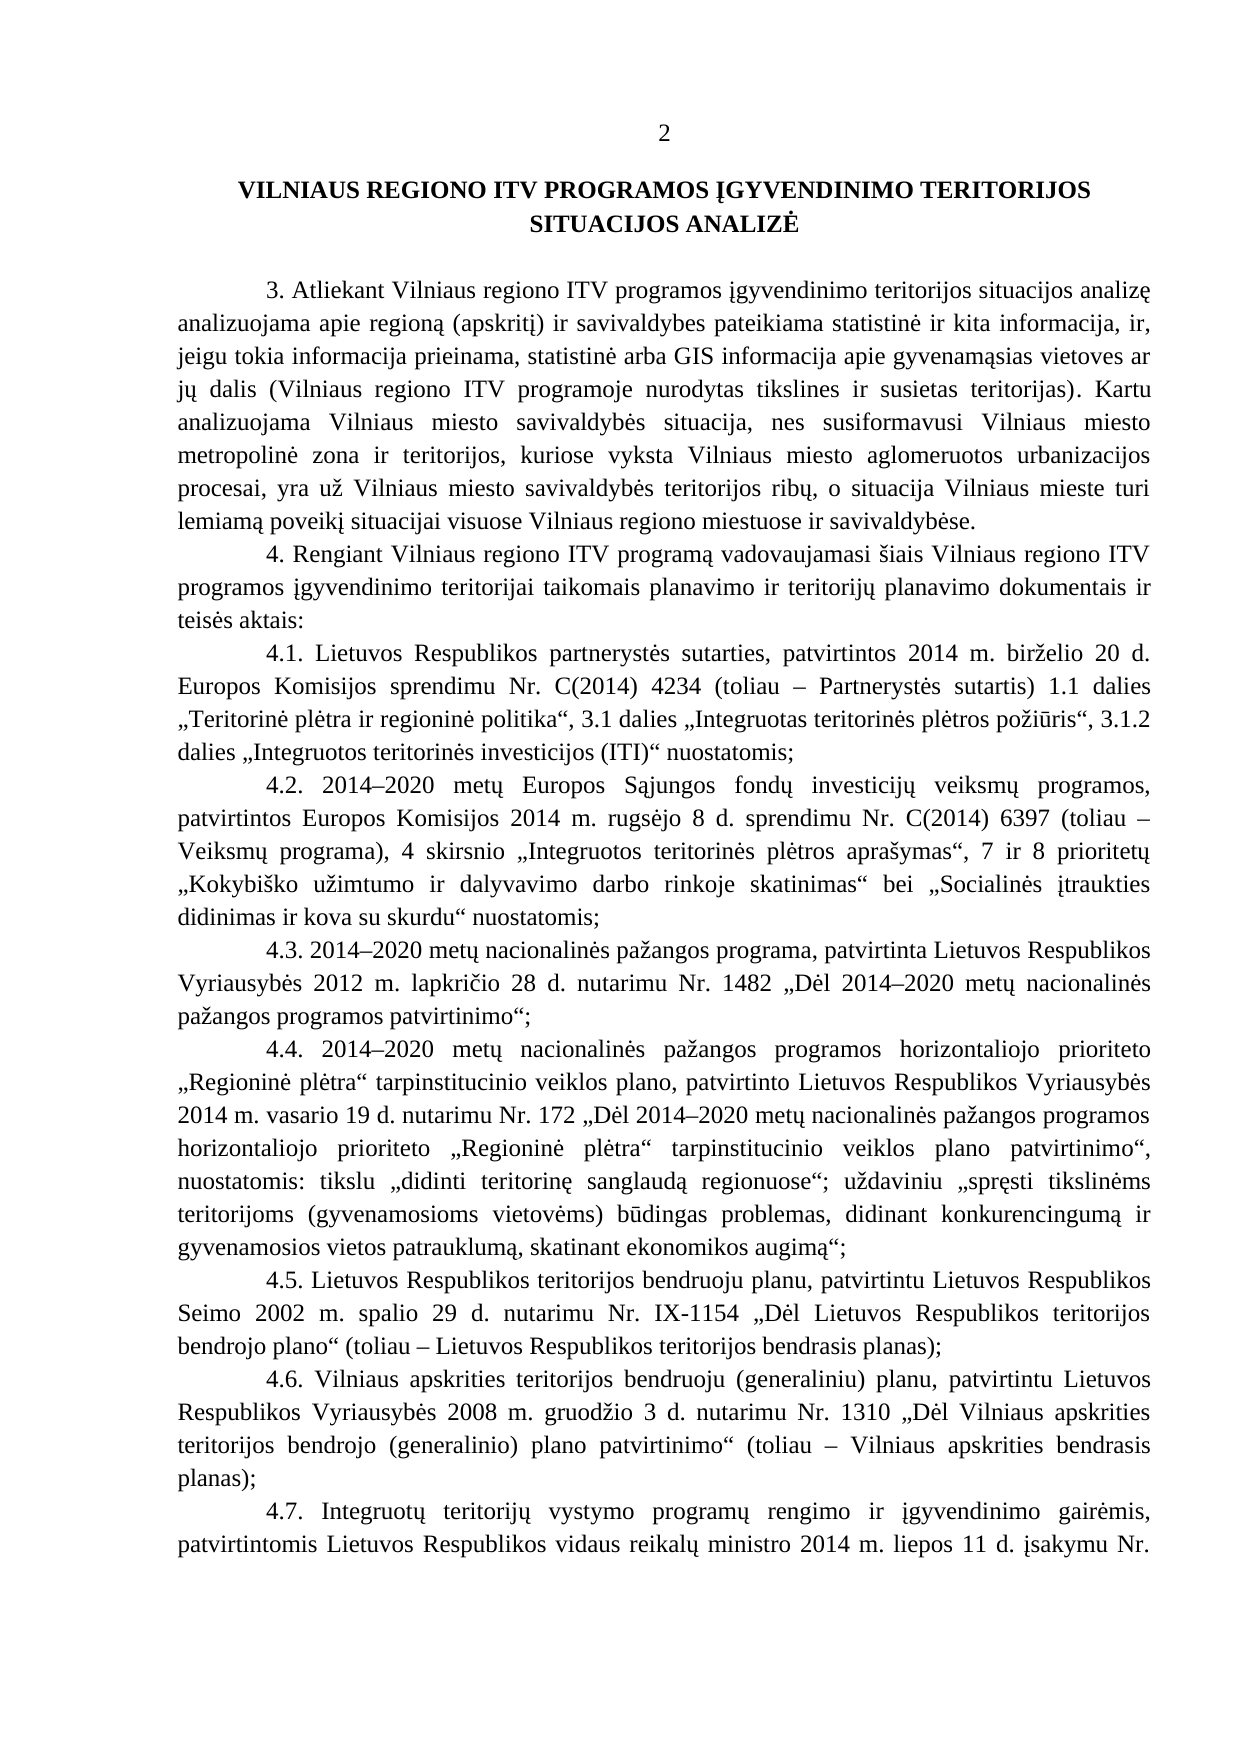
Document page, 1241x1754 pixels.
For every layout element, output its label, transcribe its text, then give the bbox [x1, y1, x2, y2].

text 4.7. Integruotų teritorijų vystymo programų rengimo ir įgyvendinimo gairėmis, patvirtintomis Lietuvos Respublikos vidaus reikalų ministro 2014 m. liepos 11 d. įsakymu Nr. [177, 1496, 1152, 1558]
text 4.3. 2014–2020 metų nacionalinės pažangos programa, patvirtinta Lietuvos Respublikos Vyriausybės 2012 m. lapkričio 28 d. nutarimu Nr. 1482 „Dėl 2014–2020 metų nacionalinės pažangos programos patvirtinimo“; [177, 935, 1152, 1030]
text 4.1. Lietuvos Respublikos partnerystės sutarties, patvirtintos 2014 m. birželio 20 d. Europos Komisijos sprendimu Nr. C(2014) 4234 (toliau – Partnerystės sutartis) 1.1 dalies „Teritorinė plėtra ir regioninė politika“, 3.1 dalies „Integruotas teritorinės plėtros požiūris“, 3.1.2 dalies „Integruotos teritorinės investicijos (ITI)“ nuostatomis; [177, 638, 1152, 766]
text 4.4. 2014–2020 metų nacionalinės pažangos programos horizontaliojo prioriteto „Regioninė plėtra“ tarpinstitucinio veiklos plano, patvirtinto Lietuvos Respublikos Vyriausybės 2014 m. vasario 19 d. nutarimu Nr. 172 „Dėl 2014–2020 metų nacionalinės pažangos programos horizontaliojo prioriteto „Regioninė plėtra“ tarpinstitucinio veiklos plano patvirtinimo“, nuostatomis: tikslu „didinti teritorinę sanglaudą regionuose“; uždaviniu „spręsti tikslinėms teritorijoms (gyvenamosioms vietovėms) būdingas problemas, didinant konkurencingumą ir gyvenamosios vietos patrauklumą, skatinant ekonomikos augimą“; [177, 1034, 1152, 1261]
text VILNIAUS REGIONO ITV PROGRAMOS ĮGYVENDINIMO TERITORIJOS SITUACIJOS ANALIZĖ [177, 176, 1152, 237]
text 4.6. Vilniaus apskrities teritorijos bendruoju (generaliniu) planu, patvirtintu Lietuvos Respublikos Vyriausybės 2008 m. gruodžio 3 d. nutarimu Nr. 1310 „Dėl Vilniaus apskrities teritorijos bendrojo (generalinio) plano patvirtinimo“ (toliau – Vilniaus apskrities bendrasis planas); [177, 1364, 1152, 1492]
text 4.2. 2014–2020 metų Europos Sąjungos fondų investicijų veiksmų programos, patvirtintos Europos Komisijos 2014 m. rugsėjo 8 d. sprendimu Nr. C(2014) 6397 (toliau – Veiksmų programa), 4 skirsnio „Integruotos teritorinės plėtros aprašymas“, 7 ir 8 prioritetų „Kokybiško užimtumo ir dalyvavimo darbo rinkoje skatinimas“ bei „Socialinės įtraukties didinimas ir kova su skurdu“ nuostatomis; [177, 770, 1152, 931]
text 4.5. Lietuvos Respublikos teritorijos bendruoju planu, patvirtintu Lietuvos Respublikos Seimo 2002 m. spalio 29 d. nutarimu Nr. IX-1154 „Dėl Lietuvos Respublikos teritorijos bendrojo plano“ (toliau – Lietuvos Respublikos teritorijos bendrasis planas); [177, 1265, 1152, 1360]
text 3. Atliekant Vilniaus regiono ITV programos įgyvendinimo teritorijos situacijos analizę analizuojama apie regioną (apskritį) ir savivaldybes pateikiama statistinė ir kita informacija, ir, jeigu tokia informacija prieinama, statistinė arba GIS informacija apie gyvenamąsias vietoves ar jų dalis (Vilniaus regiono ITV programoje nurodytas tikslines ir susietas teritorijas). Kartu analizuojama Vilniaus miesto savivaldybės situacija, nes susiformavusi Vilniaus miesto metropolinė zona ir teritorijos, kuriose vyksta Vilniaus miesto aglomeruotos urbanizacijos procesai, yra už Vilniaus miesto savivaldybės teritorijos ribų, o situacija Vilniaus mieste turi lemiamą poveikį situacijai visuose Vilniaus regiono miestuose ir savivaldybėse. [177, 275, 1152, 534]
text 4. Rengiant Vilniaus regiono ITV programą vadovaujamasi šiais Vilniaus regiono ITV programos įgyvendinimo teritorijai taikomais planavimo ir teritorijų planavimo dokumentais ir teisės aktais: [177, 539, 1152, 634]
